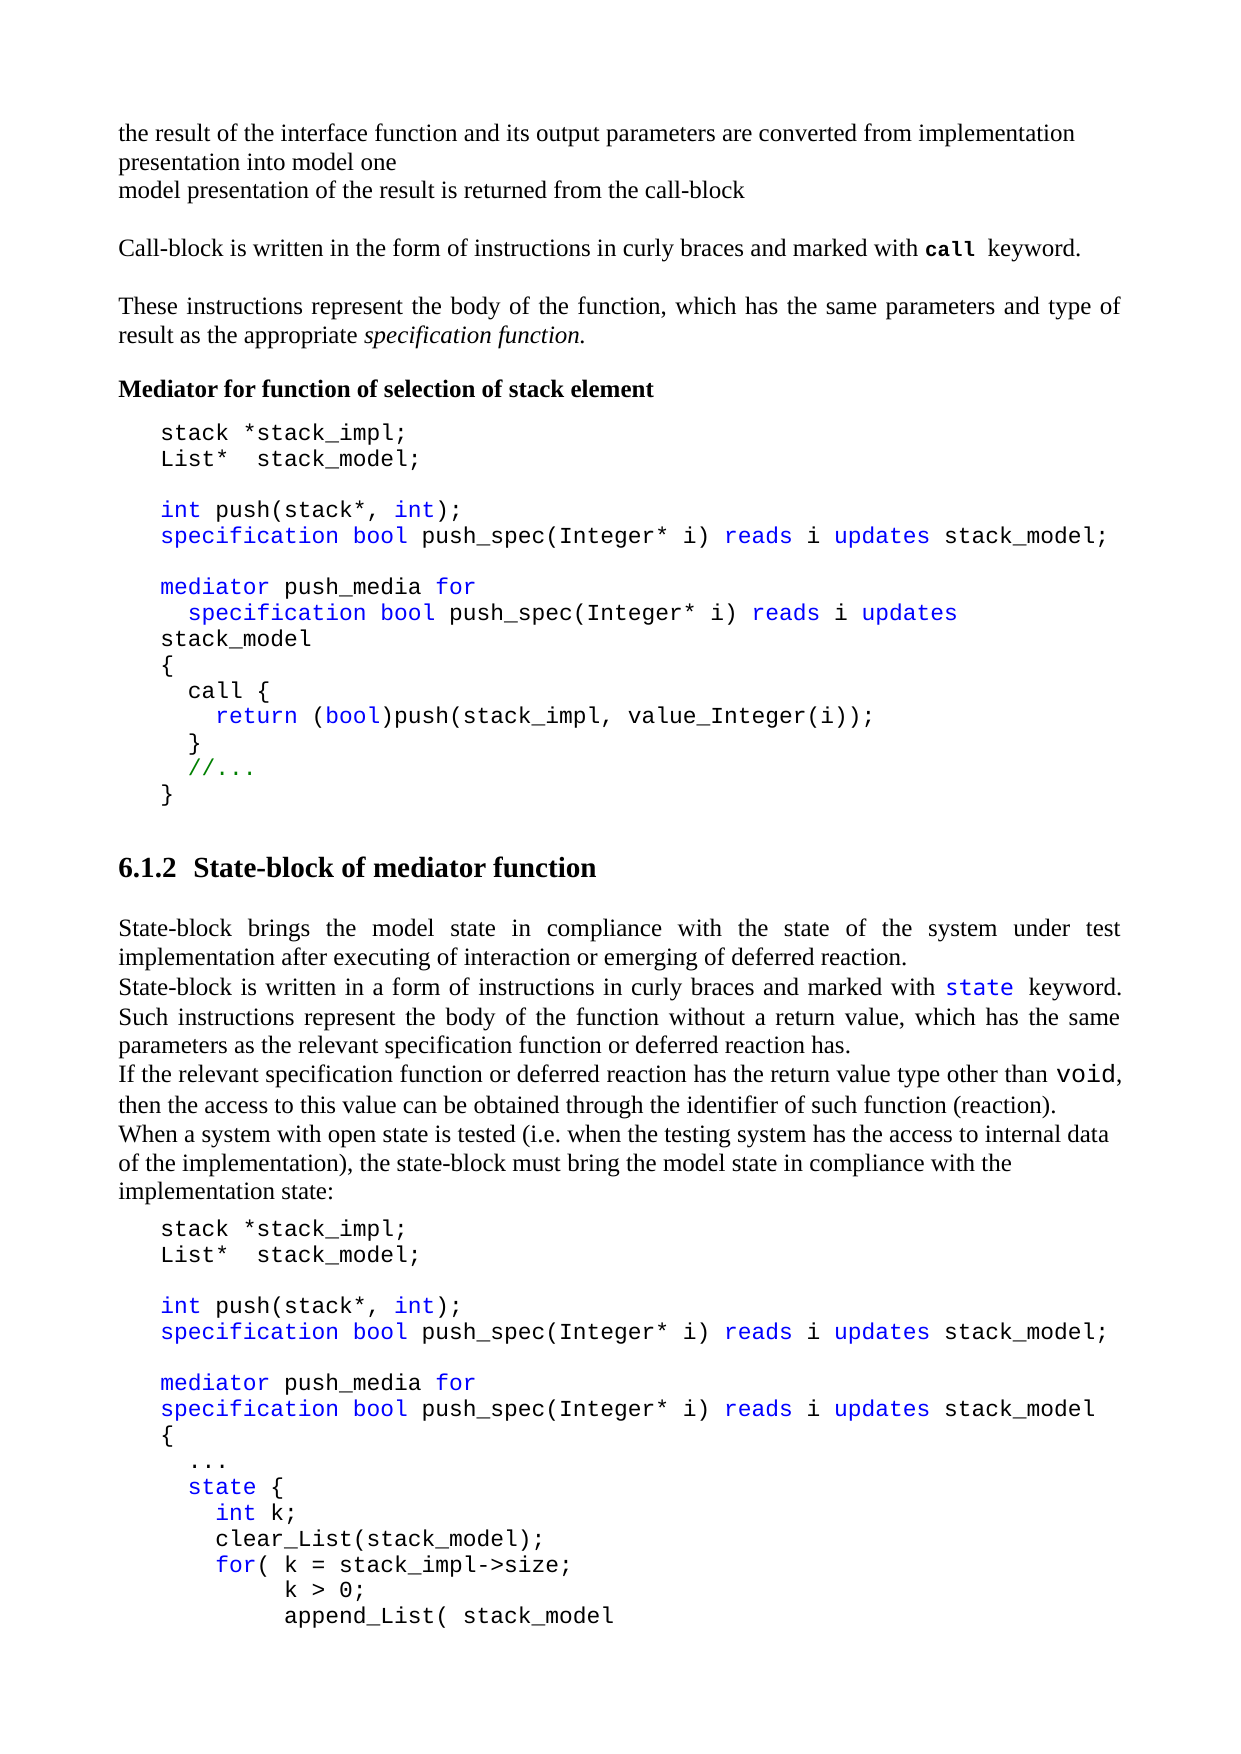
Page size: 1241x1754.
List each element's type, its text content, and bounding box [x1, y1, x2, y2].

text mediator push_media for specification bool push_spec(Integer* i) reads i updates stack_model { call { return (bool)push(stack_impl, value_Integer(i)); } //... } [160, 575, 1122, 809]
text State-block is written in a form of instructions in curly braces and marked with state keyword. Such instructions represent the body of the function without a return value, which has the same parameters as the relevant specification function or deferred reaction has. [118, 971, 1122, 1059]
subtitle State-block of mediator function [118, 850, 1122, 884]
text These instructions represent the body of the function, which has the same parameters and type of result as the appropriate specification function. [118, 291, 1122, 349]
text Call-block is written in the form of instructions in curly braces and marked with call keyword. [118, 233, 1122, 263]
text the result of the interface function and its output parameters are converted from implementation presentation into model one [118, 118, 1122, 176]
text If the relevant specification function or deferred reaction has the return value type other than void, then the access to this value can be obtained through the identifier of such function (reaction). [118, 1059, 1122, 1119]
text When a system with open state is tested (i.e. when the testing system has the access to internal data of the implementation), the state-block must bring the model state in compliance with the implementation state: [118, 1119, 1122, 1205]
subtitle Mediator for function of selection of stack element [118, 374, 1122, 403]
text stack *stack_impl; List* stack_model; [160, 1218, 1122, 1269]
text model presentation of the result is returned from the call-block [118, 176, 1122, 204]
text int push(stack*, int); specification bool push_spec(Integer* i) reads i updates stack_model; [160, 1294, 1122, 1346]
text stack *stack_impl; List* stack_model; [160, 421, 1122, 473]
text int push(stack*, int); specification bool push_spec(Integer* i) reads i updates stack_model; [160, 498, 1122, 550]
text State-block brings the model state in compliance with the state of the system under test implementation after executing of interaction or emerging of deferred reaction. [118, 913, 1122, 971]
text mediator push_media for specification bool push_spec(Integer* i) reads i updates stack_model { ... state { int k; clear_List(stack_model); for( k = stack_impl->size; k > 0; append_List( stack_model [160, 1371, 1122, 1631]
